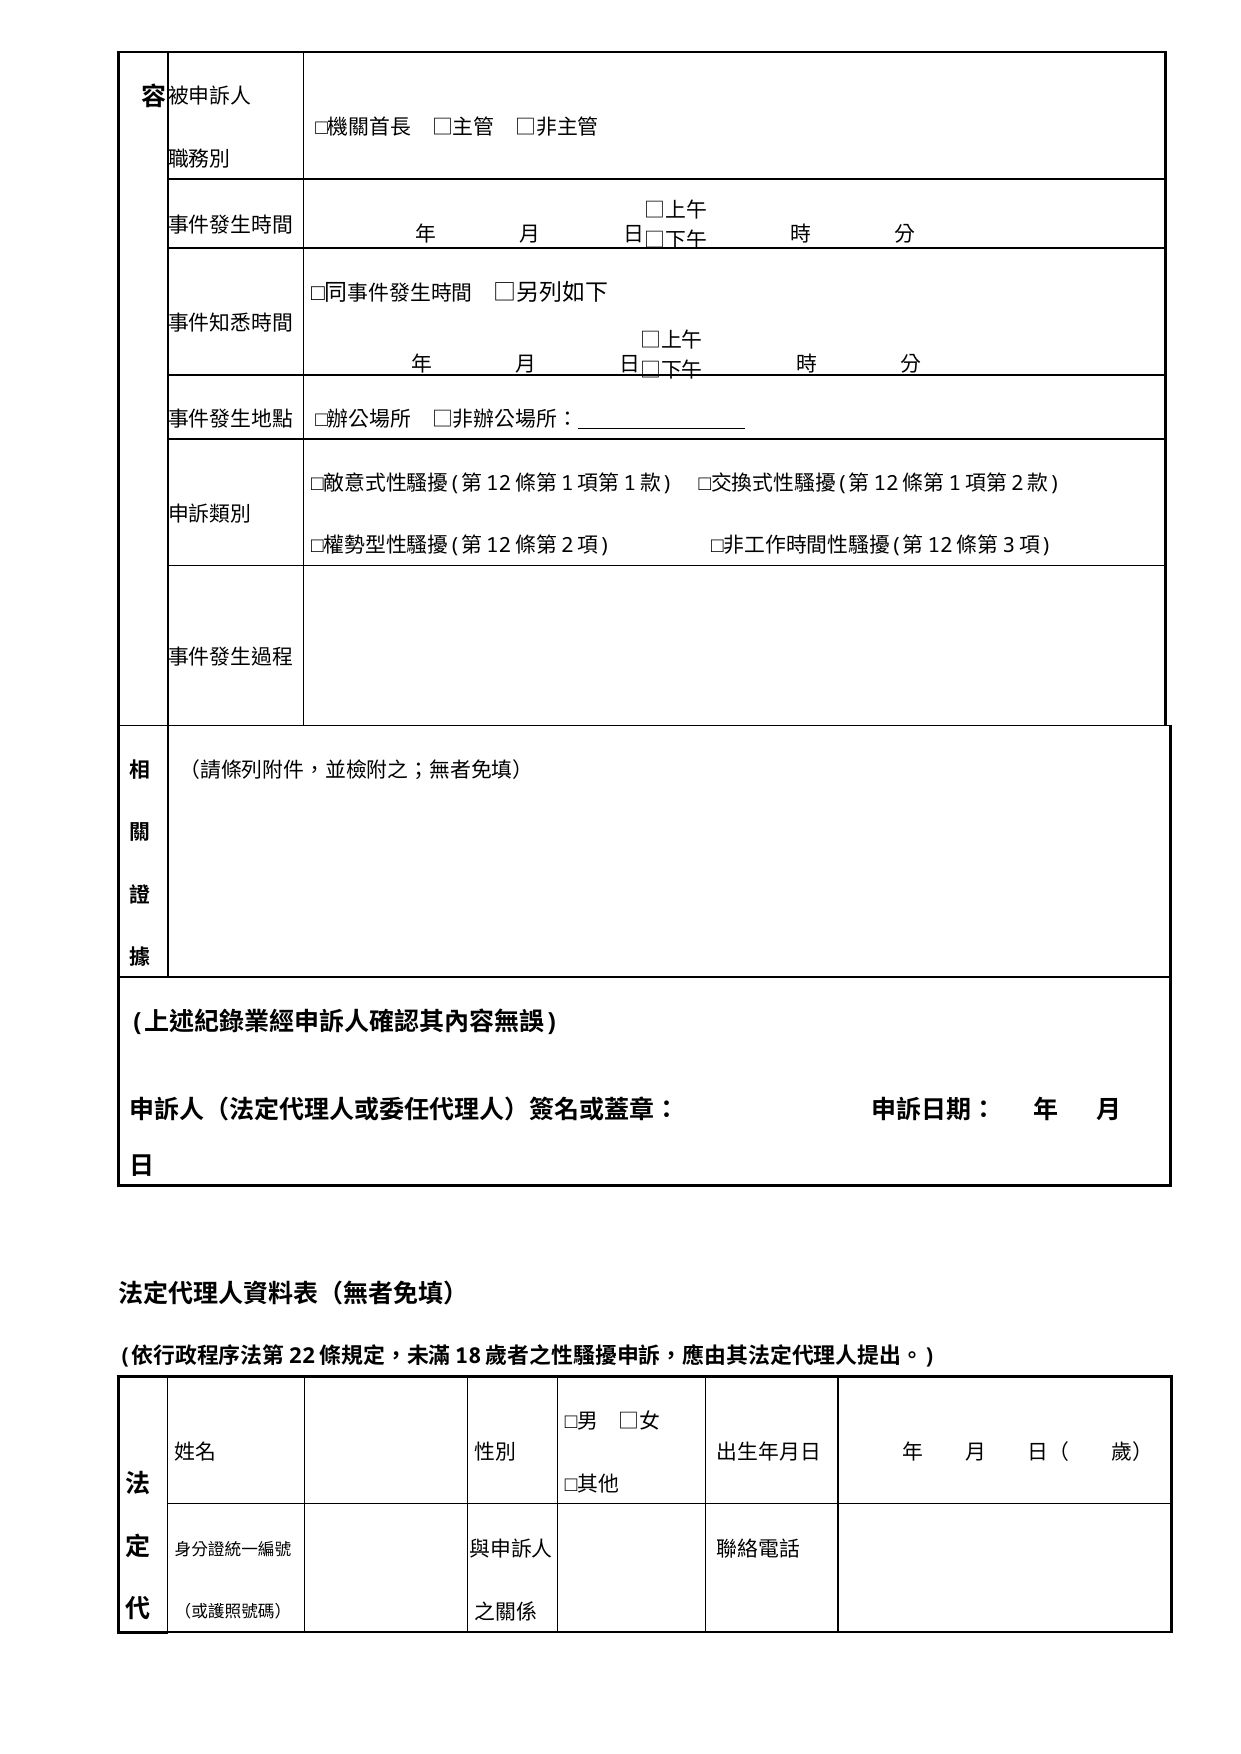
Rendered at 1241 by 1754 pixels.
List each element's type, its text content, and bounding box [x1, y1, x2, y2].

text (依行政程序法第22條規定，未滿18歲者之性騷擾申訴，應由其法定代理人提出。) [118, 1312, 1122, 1375]
table_cell [1167, 438, 1171, 564]
table_header [305, 1378, 467, 1503]
table_header □男 □女 □其他 [558, 1378, 705, 1503]
table_cell [839, 1504, 1170, 1631]
table_cell 容 [120, 53, 167, 725]
table_cell 申訴類別 [169, 440, 303, 564]
table_cell [1167, 51, 1171, 178]
table_cell 相關證據 [120, 726, 167, 976]
table_header 法定代 [120, 1378, 167, 1631]
table_cell 事件發生過程 [169, 566, 303, 725]
table_cell [1167, 374, 1171, 438]
table_cell 被申訴人 職務別 [169, 53, 303, 178]
table_cell [1167, 178, 1171, 247]
table_cell 事件知悉時間 [169, 249, 303, 374]
table_cell [305, 1504, 467, 1631]
table_cell （請條列附件，並檢附之；無者免填） [169, 726, 1169, 976]
table_cell 事件發生地點 [169, 376, 303, 438]
table_cell □機關首長 □主管 □非主管 [304, 53, 1164, 178]
table_header 性別 [468, 1378, 557, 1503]
table_cell [304, 566, 1164, 725]
table_cell 年 月 日□上午□下午 時 分 [304, 180, 1164, 247]
table_cell [558, 1504, 705, 1631]
table_cell □同事件發生時間 □另列如下 年 月 日□上午□下午 時 分 [304, 249, 1164, 374]
table_header 年 月 日（ 歲） [839, 1378, 1170, 1503]
table_cell [1167, 247, 1171, 374]
table_cell □辦公場所 □非辦公場所： [304, 376, 1164, 438]
table_cell 與申訴人之關係 [468, 1504, 557, 1631]
table_cell □敵意式性騷擾(第12條第1項第1款) □交換式性騷擾(第12條第1項第2款) □權勢型性騷擾(第12條第2項) □非工作時間性騷擾(第12條第3項) [304, 440, 1164, 564]
table_cell 聯絡電話 [706, 1504, 837, 1631]
text 法定代理人資料表（無者免填） [118, 1250, 1122, 1312]
table_cell 事件發生時間 [169, 180, 303, 247]
table_cell (上述紀錄業經申訴人確認其內容無誤) 申訴人（法定代理人或委任代理人）簽名或蓋章： 申訴日期： 年 月 日 [120, 978, 1169, 1184]
table_header 出生年月日 [706, 1378, 837, 1503]
table_header 姓名 [168, 1378, 304, 1503]
table_cell 身分證統一編號（或護照號碼） [168, 1504, 304, 1631]
table_cell [1167, 565, 1171, 725]
